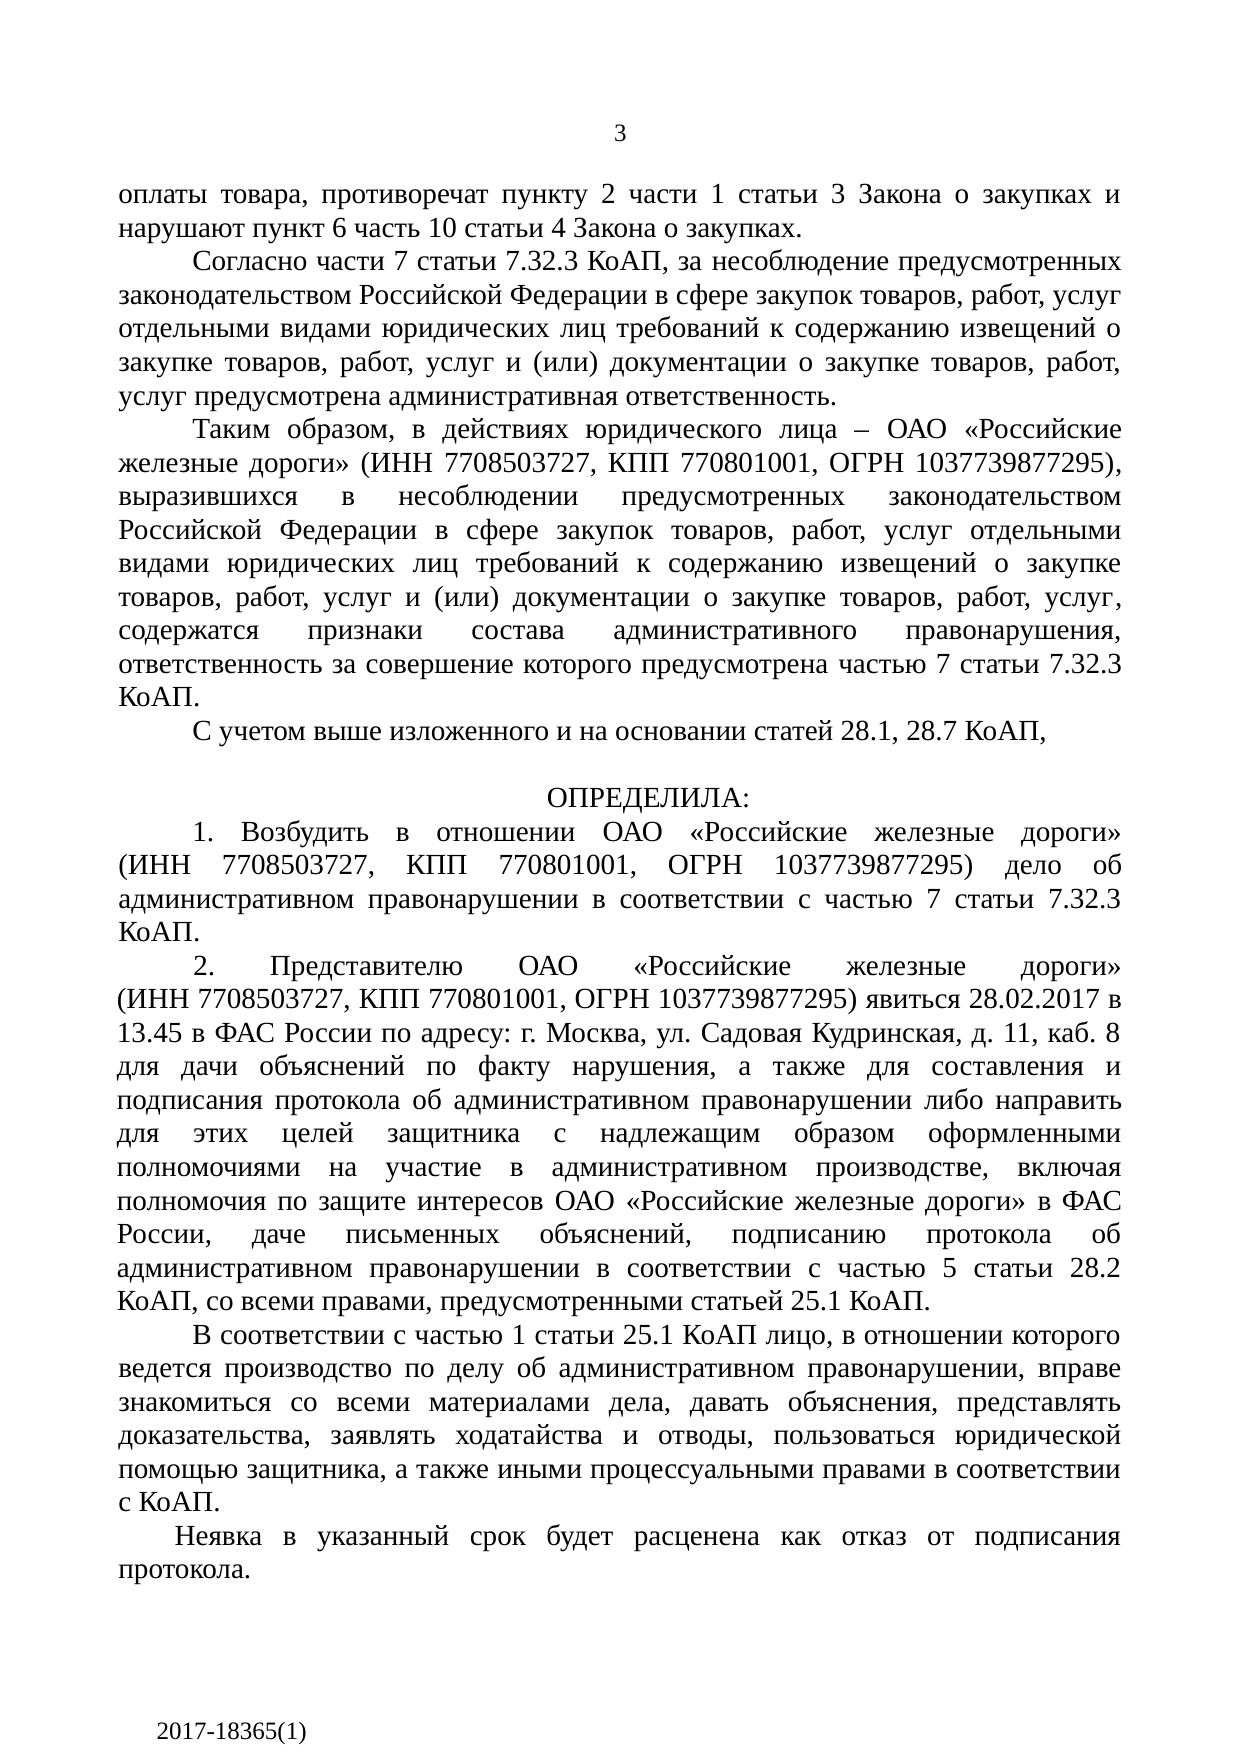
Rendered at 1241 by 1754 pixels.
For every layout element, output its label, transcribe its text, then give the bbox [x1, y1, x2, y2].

text Таким образом, в действиях юридического лица – ОАО «Российские железные дороги» (ИНН 7708503727, КПП 770801001, ОГРН 1037739877295), выразившихся в несоблюдении предусмотренных законодательством Российской Федерации в сфере закупок товаров, работ, услуг отдельными видами юридических лиц требований к содержанию извещений о закупке товаров, работ, услуг и (или) документации о закупке товаров, работ, услуг, содержатся признаки состава административного правонарушения, ответственность за совершение которого предусмотрена частью 7 статьи 7.32.3 КоАП. [118, 411, 1122, 713]
text Неявка в указанный срок будет расценена как отказ от подписания протокола. [118, 1518, 1122, 1585]
text оплаты товара, противоречат пункту 2 части 1 статьи 3 Закона о закупках и нарушают пункт 6 часть 10 статьи 4 Закона о закупках. [118, 176, 1122, 243]
text Согласно части 7 статьи 7.32.3 КоАП, за несоблюдение предусмотренных законодательством Российской Федерации в сфере закупок товаров, работ, услуг отдельными видами юридических лиц требований к содержанию извещений о закупке товаров, работ, услуг и (или) документации о закупке товаров, работ, услуг предусмотрена административная ответственность. [118, 243, 1122, 411]
text ОПРЕДЕЛИЛА: [118, 780, 1122, 814]
text 1. Возбудить в отношении ОАО «Российские железные дороги» (ИНН 7708503727, КПП 770801001, ОГРН 1037739877295) дело об административном правонарушении в соответствии с частью 7 статьи 7.32.3 КоАП. [118, 814, 1122, 948]
text В соответствии с частью 1 статьи 25.1 КоАП лицо, в отношении которого ведется производство по делу об административном правонарушении, вправе знакомиться со всеми материалами дела, давать объяснения, представлять доказательства, заявлять ходатайства и отводы, пользоваться юридической помощью защитника, а также иными процессуальными правами в соответствии с КоАП. [118, 1317, 1122, 1518]
text С учетом выше изложенного и на основании статей 28.1, 28.7 КоАП, [118, 713, 1122, 747]
text 2. Представителю ОАО «Российские железные дороги» (ИНН 7708503727, КПП 770801001, ОГРН 1037739877295) явиться 28.02.2017 в 13.45 в ФАС России по адресу: г. Москва, ул. Садовая Кудринская, д. 11, каб. 8 для дачи объяснений по факту нарушения, а также для составления и подписания протокола об административном правонарушении либо направить для этих целей защитника с надлежащим образом оформленными полномочиями на участие в административном производстве, включая полномочия по защите интересов ОАО «Российские железные дороги» в ФАС России, даче письменных объяснений, подписанию протокола об административном правонарушении в соответствии с частью 5 статьи 28.2 КоАП, со всеми правами, предусмотренными статьей 25.1 КоАП. [117, 948, 1122, 1317]
